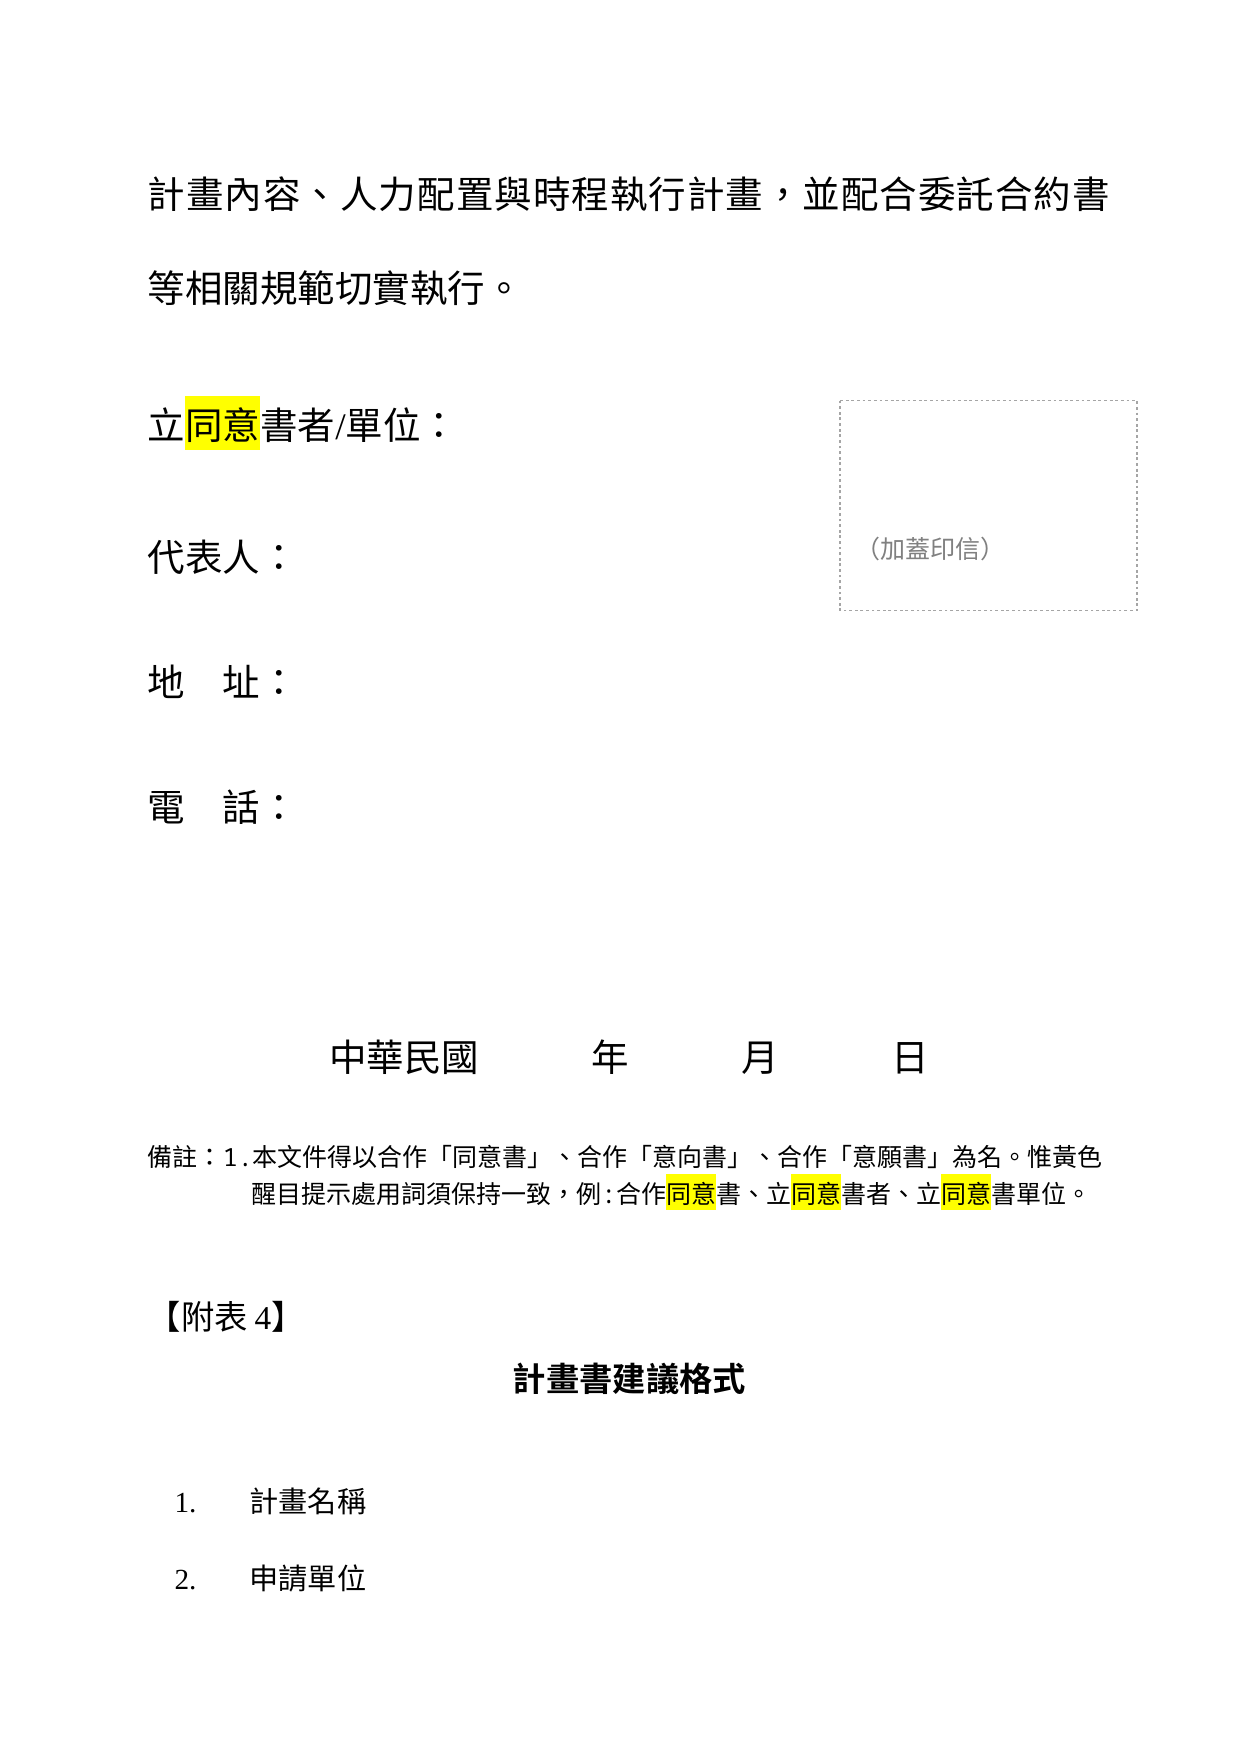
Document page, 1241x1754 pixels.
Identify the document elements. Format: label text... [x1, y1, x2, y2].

text 計畫書建議格式 [148, 1335, 1110, 1398]
text 代表人： [148, 513, 840, 575]
text 地 址： [148, 638, 1110, 700]
text 【附表4】 [148, 1273, 1110, 1335]
text 計畫內容、人力配置與時程執行計畫，並配合委託合約書等相關規範切實執行。 [148, 150, 1110, 307]
list 申請單位 [174, 1535, 1110, 1598]
text 電 話： [148, 763, 1110, 825]
text 備註：1.本文件得以合作「同意書」、合作「意向書」、合作「意願書」為名。惟黃色醒目提示處用詞須保持一致，例:合作同意書、立同意書者、立同意書單位。 [148, 1138, 1110, 1210]
list 計畫名稱 [174, 1458, 1110, 1521]
text 中華民國 年 月 日 [148, 1013, 1110, 1075]
text 立同意書者/單位： [148, 396, 1110, 450]
